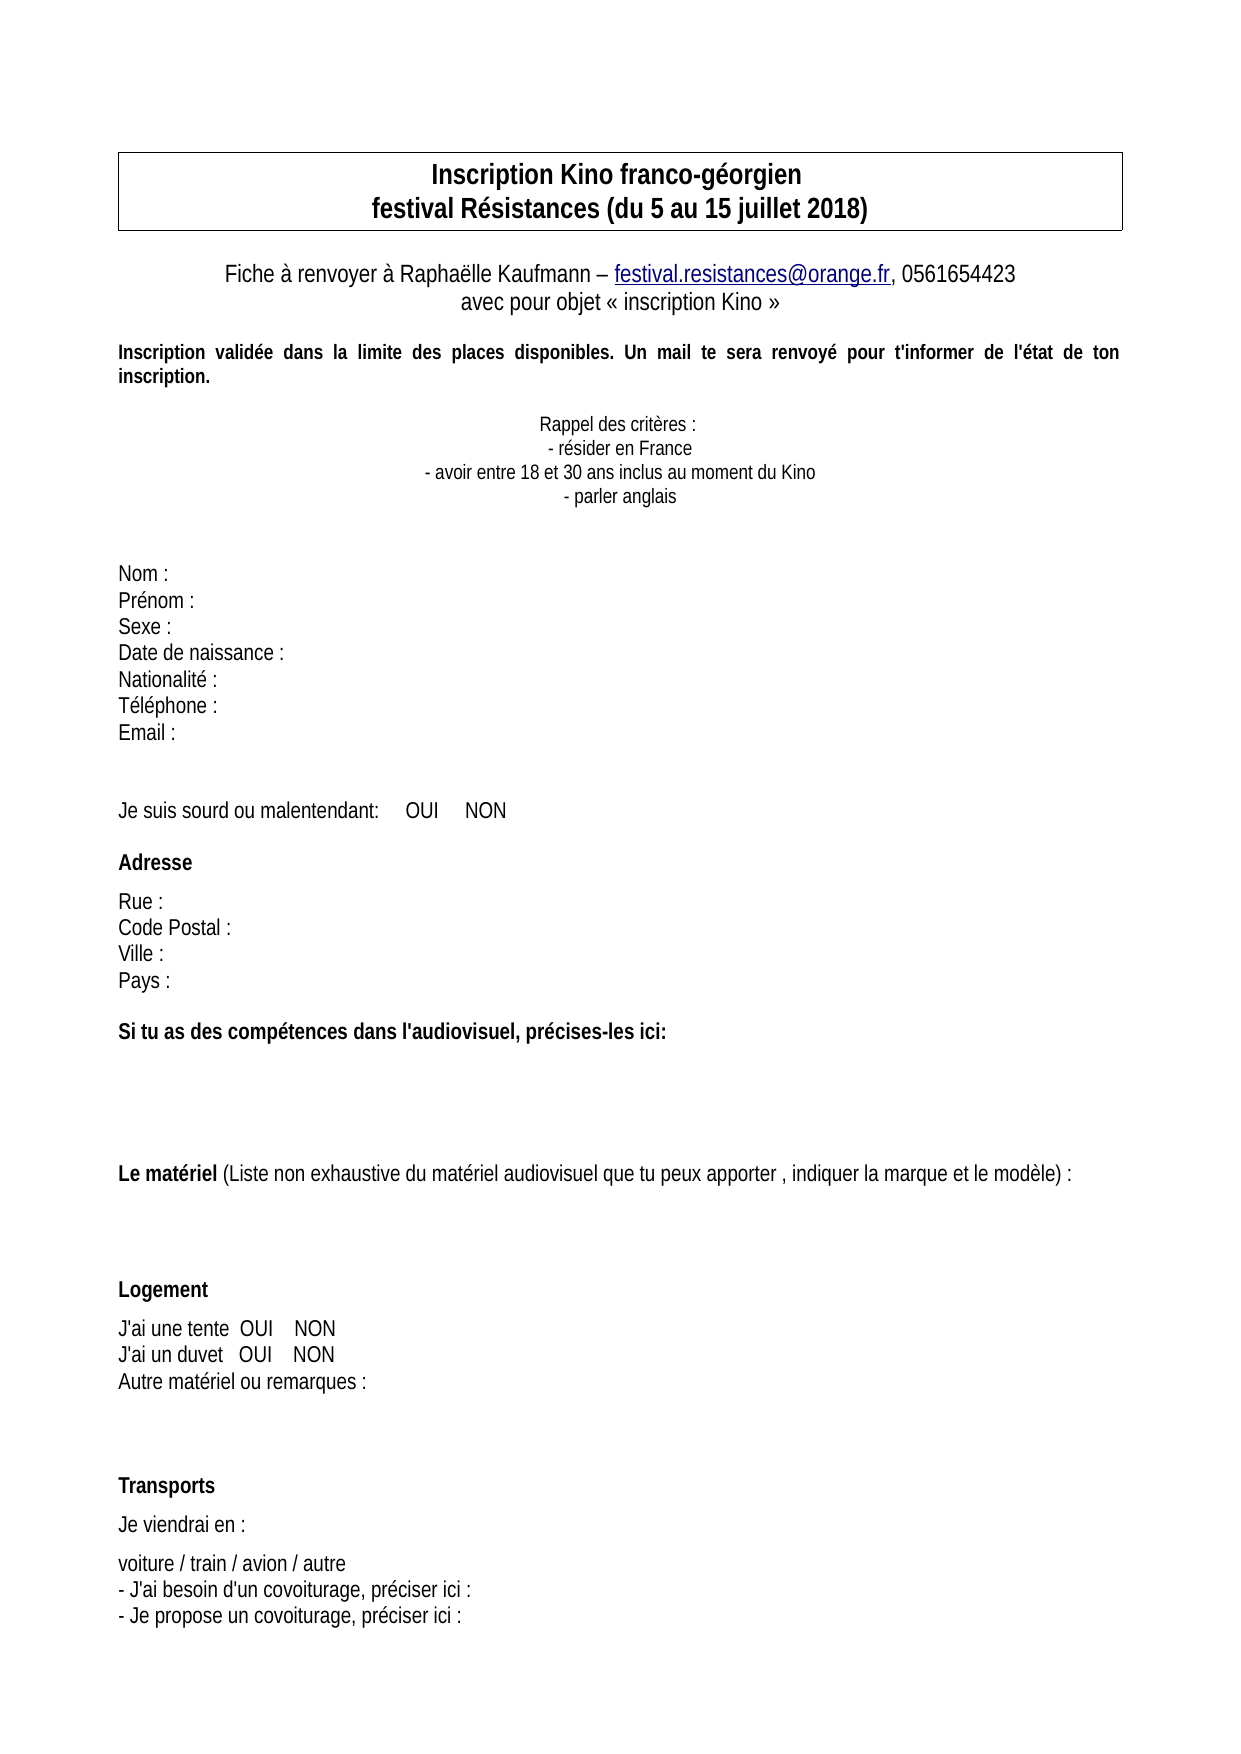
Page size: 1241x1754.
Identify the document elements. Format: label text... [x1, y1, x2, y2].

text Rue : [118, 888, 1122, 914]
subtitle Si tu as des compétences dans l'audiovisuel, précises-les ici: [118, 1018, 1122, 1044]
text - avoir entre 18 et 30 ans inclus au moment du Kino [118, 460, 1122, 484]
text - parler anglais [118, 484, 1122, 508]
text Je viendrai en : [118, 1511, 1122, 1537]
text Nom : [118, 560, 1122, 587]
text J'ai une tente OUI NON [118, 1315, 1122, 1341]
subtitle Transports [118, 1472, 1122, 1498]
text Nationalité : [118, 666, 1122, 692]
text - résider en France [118, 436, 1122, 460]
text Je suis sourd ou malentendant: OUI NON [118, 797, 1122, 824]
text Rappel des critères : [118, 412, 1122, 436]
text Pays : [118, 967, 1122, 993]
text Code Postal : [118, 914, 1122, 940]
text Téléphone : [118, 692, 1122, 718]
text Fiche à renvoyer à Raphaëlle Kaufmann – festival.resistances@orange.fr, 0561654423 [118, 259, 1122, 287]
text Autre matériel ou remarques : [118, 1368, 1122, 1394]
text Ville : [118, 940, 1122, 967]
text voiture / train / avion / autre - J'ai besoin d'un covoiturage, préciser ici : - Je propose un covoiturage, préciser ici : [118, 1549, 1122, 1629]
subtitle Le matériel (Liste non exhaustive du matériel audiovisuel que tu peux apporter , indiquer la marque et le modèle) : [118, 1160, 1122, 1186]
text Email : [118, 718, 1122, 745]
text Sexe : [118, 613, 1122, 639]
subtitle Logement [118, 1276, 1122, 1303]
text Inscription validée dans la limite des places disponibles. Un mail te sera renvoyé pour t'informer de l'état de ton inscription. [118, 340, 1122, 388]
text Prénom : [118, 587, 1122, 613]
text avec pour objet « inscription Kino » [118, 287, 1122, 316]
text J'ai un duvet OUI NON [118, 1341, 1122, 1368]
table_header Inscription Kino franco-géorgien festival Résistances (du 5 au 15 juillet 2018) [119, 153, 1122, 230]
text Date de naissance : [118, 639, 1122, 666]
subtitle Adresse [118, 849, 1122, 875]
